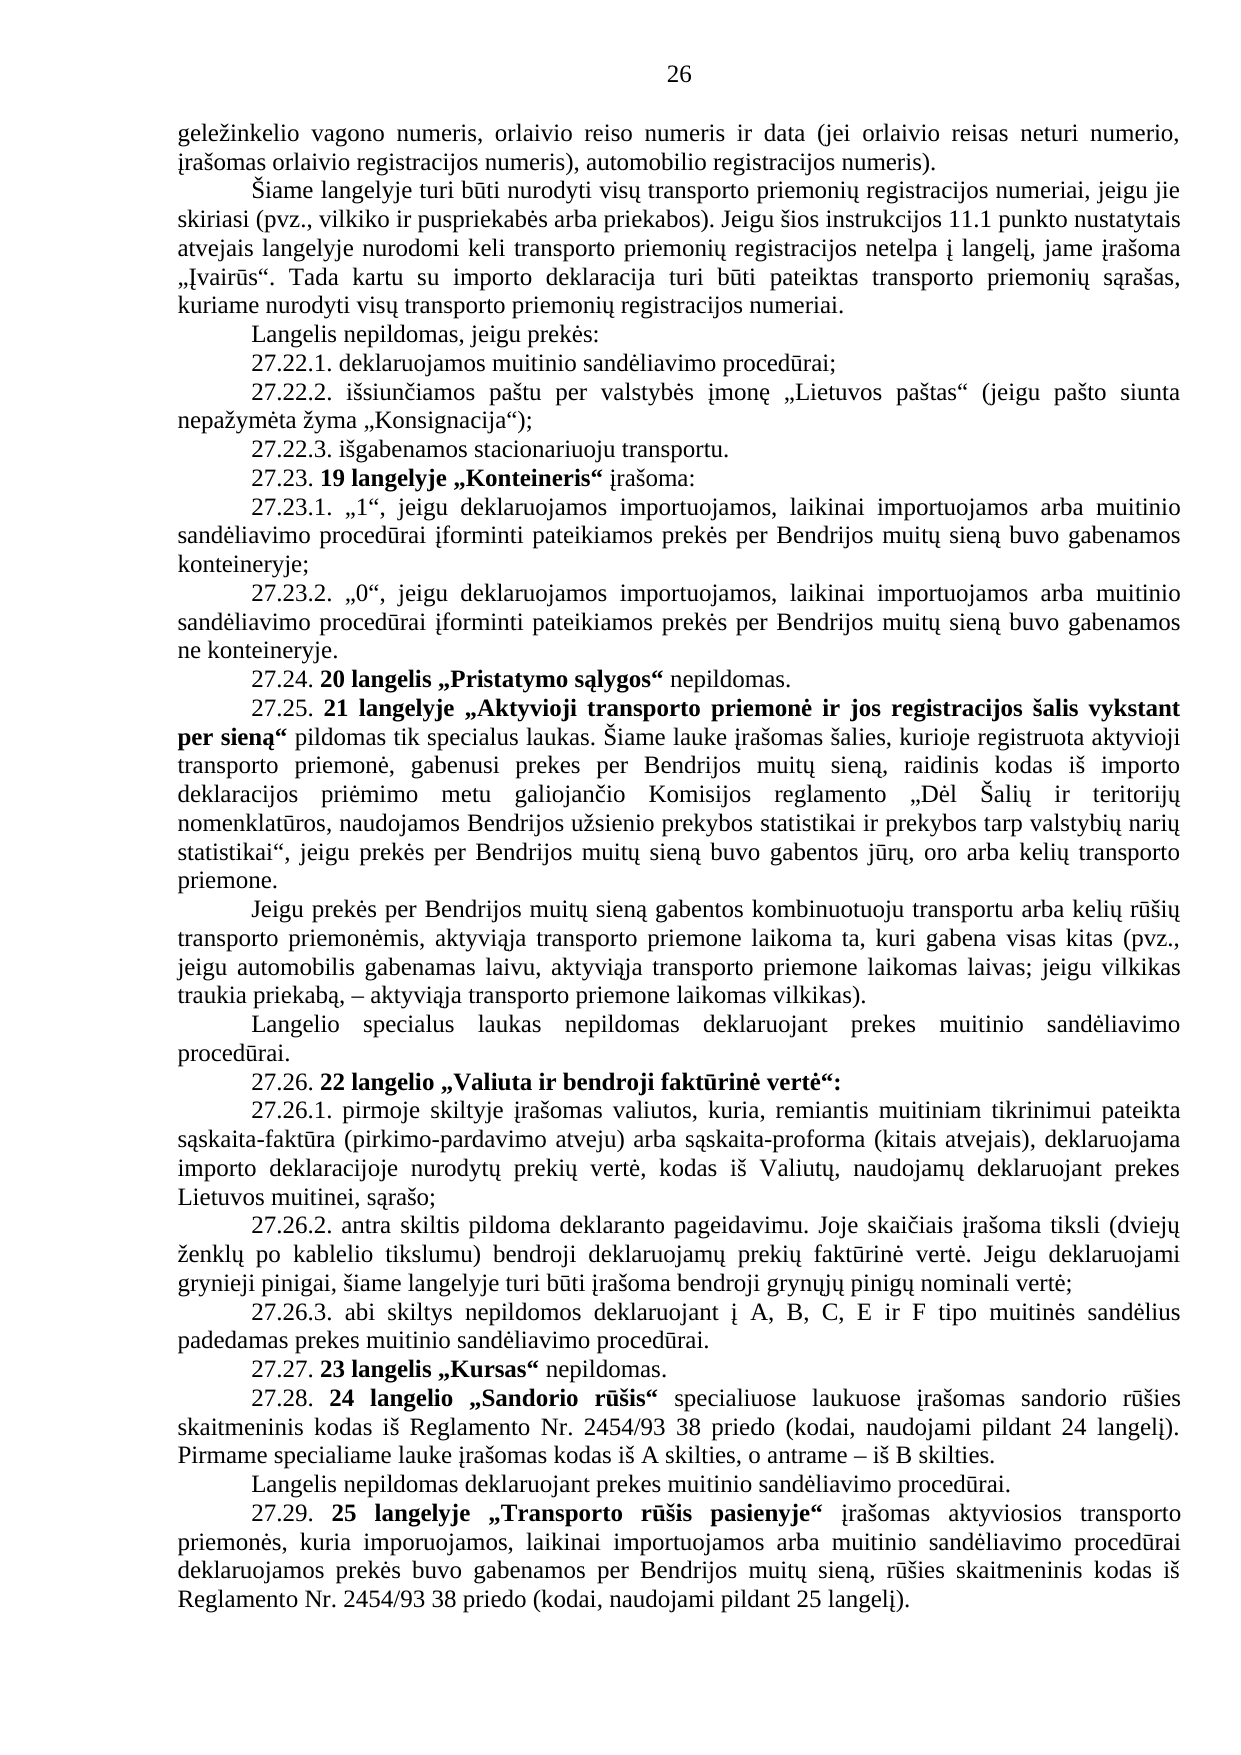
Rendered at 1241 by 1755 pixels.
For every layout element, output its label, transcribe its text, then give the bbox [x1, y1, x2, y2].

text Šiame langelyje turi būti nurodyti visų transporto priemonių registracijos numeriai, jeigu jie skiriasi (pvz., vilkiko ir puspriekabės arba priekabos). Jeigu šios instrukcijos 11.1 punkto nustatytais atvejais langelyje nurodomi keli transporto priemonių registracijos netelpa į langelį, jame įrašoma „Įvairūs“. Tada kartu su importo deklaracija turi būti pateiktas transporto priemonių sąrašas, kuriame nurodyti visų transporto priemonių registracijos numeriai. [177, 176, 1181, 319]
text 27.22.2. išsiunčiamos paštu per valstybės įmonę „Lietuvos paštas“ (jeigu pašto siunta nepažymėta žyma „Konsignacija“); [177, 377, 1181, 434]
text Langelio specialus laukas nepildomas deklaruojant prekes muitinio sandėliavimo procedūrai. [177, 1009, 1181, 1067]
text Jeigu prekės per Bendrijos muitų sieną gabentos kombinuotuoju transportu arba kelių rūšių transporto priemonėmis, aktyviąja transporto priemone laikoma ta, kuri gabena visas kitas (pvz., jeigu automobilis gabenamas laivu, aktyviąja transporto priemone laikomas laivas; jeigu vilkikas traukia priekabą, – aktyviąja transporto priemone laikomas vilkikas). [177, 894, 1181, 1009]
text 27.26.1. pirmoje skiltyje įrašomas valiutos, kuria, remiantis muitiniam tikrinimui pateikta sąskaita-faktūra (pirkimo-pardavimo atveju) arba sąskaita-proforma (kitais atvejais), deklaruojama importo deklaracijoje nurodytų prekių vertė, kodas iš Valiutų, naudojamų deklaruojant prekes Lietuvos muitinei, sąrašo; [177, 1096, 1181, 1211]
text 27.23.1. „1“, jeigu deklaruojamos importuojamos, laikinai importuojamos arba muitinio sandėliavimo procedūrai įforminti pateikiamos prekės per Bendrijos muitų sieną buvo gabenamos konteineryje; [177, 492, 1181, 578]
text 27.29. 25 langelyje „Transporto rūšis pasienyje“ įrašomas aktyviosios transporto priemonės, kuria imporuojamos, laikinai importuojamos arba muitinio sandėliavimo procedūrai deklaruojamos prekės buvo gabenamos per Bendrijos muitų sieną, rūšies skaitmeninis kodas iš Reglamento Nr. 2454/93 38 priedo (kodai, naudojami pildant 25 langelį). [177, 1498, 1181, 1613]
text geležinkelio vagono numeris, orlaivio reiso numeris ir data (jei orlaivio reisas neturi numerio, įrašomas orlaivio registracijos numeris), automobilio registracijos numeris). [177, 118, 1181, 176]
text 27.27. 23 langelis „Kursas“ nepildomas. [177, 1354, 1181, 1383]
text 27.26.3. abi skiltys nepildomos deklaruojant į A, B, C, E ir F tipo muitinės sandėlius padedamas prekes muitinio sandėliavimo procedūrai. [177, 1297, 1181, 1354]
text 27.26. 22 langelio „Valiuta ir bendroji faktūrinė vertė“: [177, 1067, 1181, 1096]
text 27.22.3. išgabenamos stacionariuoju transportu. [177, 434, 1181, 463]
text Langelis nepildomas deklaruojant prekes muitinio sandėliavimo procedūrai. [177, 1469, 1181, 1498]
text Langelis nepildomas, jeigu prekės: [177, 319, 1181, 348]
text 27.28. 24 langelio „Sandorio rūšis“ specialiuose laukuose įrašomas sandorio rūšies skaitmeninis kodas iš Reglamento Nr. 2454/93 38 priedo (kodai, naudojami pildant 24 langelį). Pirmame specialiame lauke įrašomas kodas iš A skilties, o antrame – iš B skilties. [177, 1383, 1181, 1469]
text 27.24. 20 langelis „Pristatymo sąlygos“ nepildomas. [177, 664, 1181, 693]
text 27.22.1. deklaruojamos muitinio sandėliavimo procedūrai; [177, 348, 1181, 377]
text 27.25. 21 langelyje „Aktyvioji transporto priemonė ir jos registracijos šalis vykstant per sieną“ pildomas tik specialus laukas. Šiame lauke įrašomas šalies, kurioje registruota aktyvioji transporto priemonė, gabenusi prekes per Bendrijos muitų sieną, raidinis kodas iš importo deklaracijos priėmimo metu galiojančio Komisijos reglamento „Dėl Šalių ir teritorijų nomenklatūros, naudojamos Bendrijos užsienio prekybos statistikai ir prekybos tarp valstybių narių statistikai“, jeigu prekės per Bendrijos muitų sieną buvo gabentos jūrų, oro arba kelių transporto priemone. [177, 693, 1181, 894]
text 27.23. 19 langelyje „Konteineris“ įrašoma: [177, 463, 1181, 492]
text 27.26.2. antra skiltis pildoma deklaranto pageidavimu. Joje skaičiais įrašoma tiksli (dviejų ženklų po kablelio tikslumu) bendroji deklaruojamų prekių faktūrinė vertė. Jeigu deklaruojami grynieji pinigai, šiame langelyje turi būti įrašoma bendroji grynųjų pinigų nominali vertė; [177, 1211, 1181, 1297]
text 27.23.2. „0“, jeigu deklaruojamos importuojamos, laikinai importuojamos arba muitinio sandėliavimo procedūrai įforminti pateikiamos prekės per Bendrijos muitų sieną buvo gabenamos ne konteineryje. [177, 578, 1181, 664]
